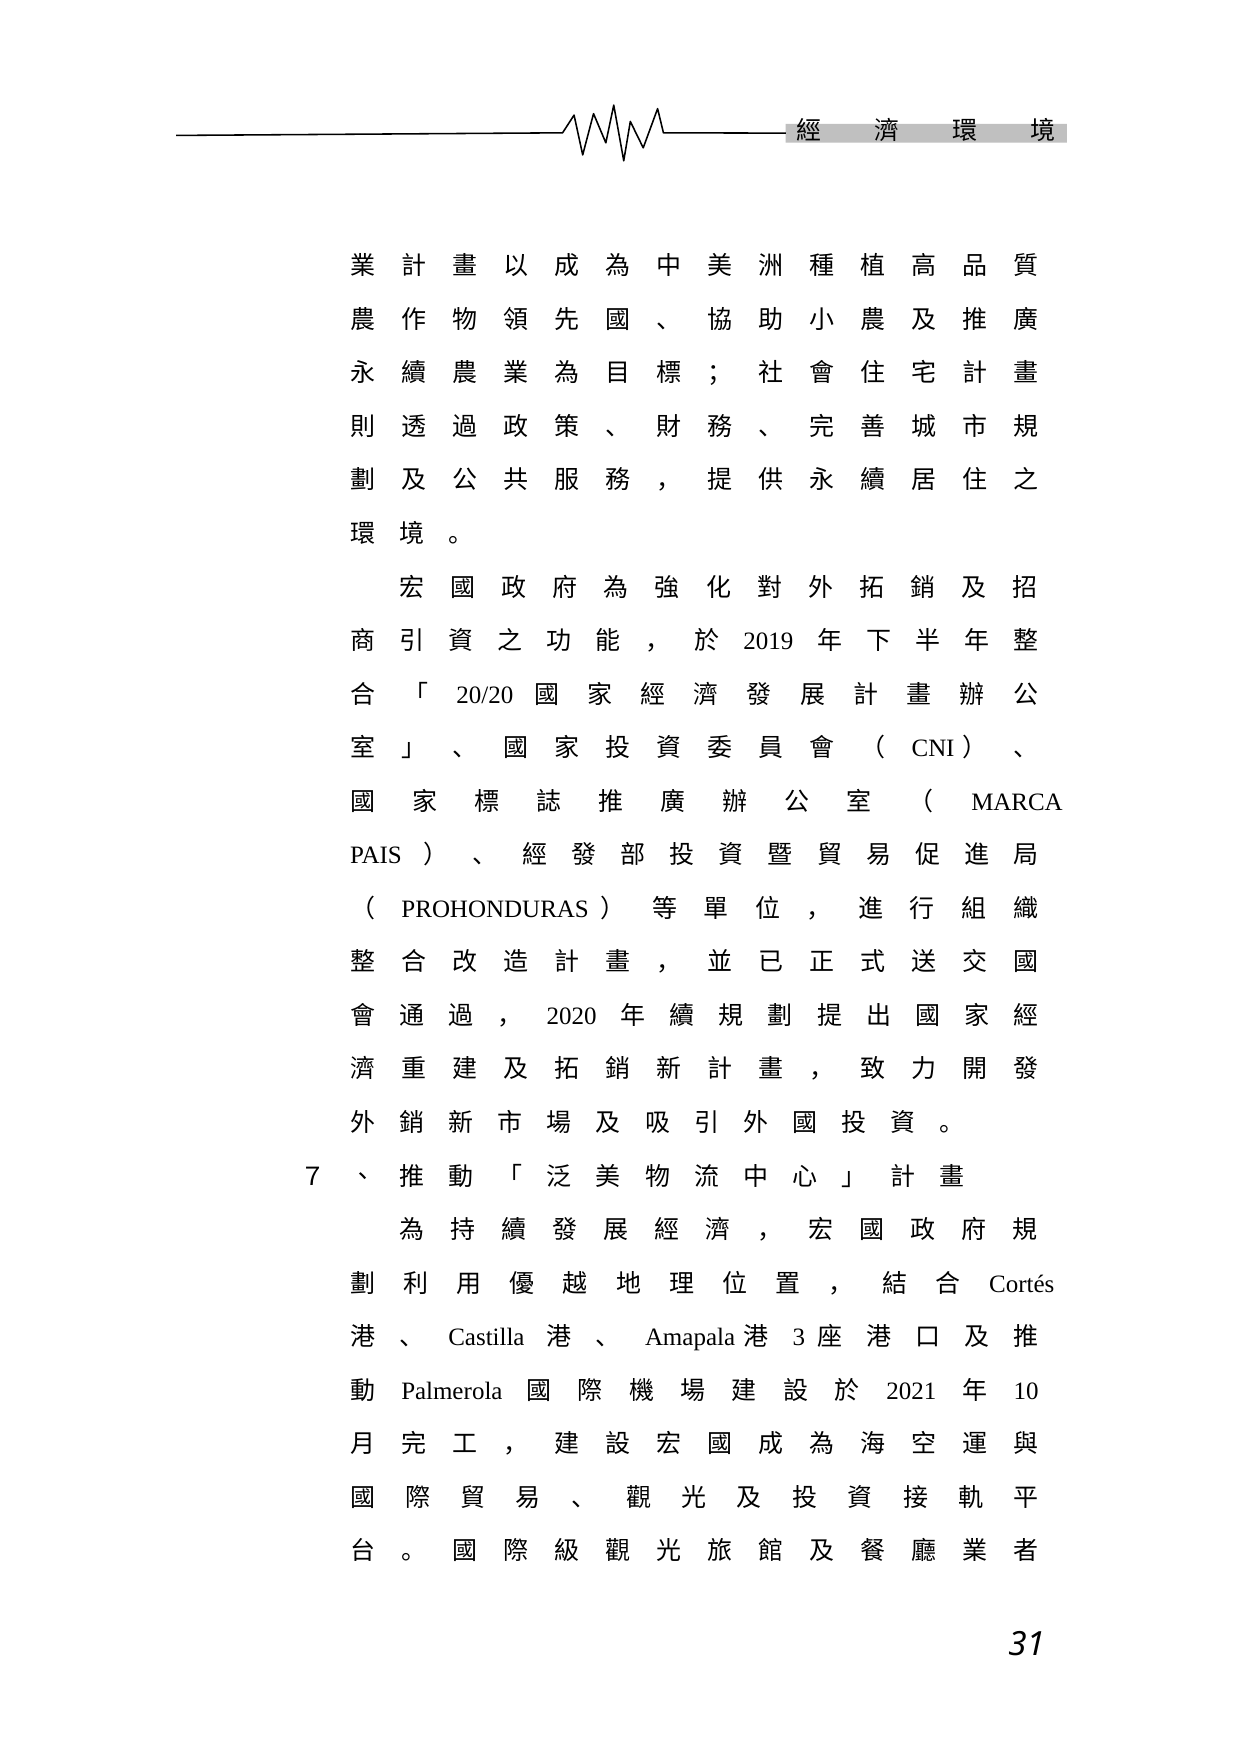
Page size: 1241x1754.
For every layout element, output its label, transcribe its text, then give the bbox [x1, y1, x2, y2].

text 業計畫以成為中美洲種植高品質農作物領先國、協助小農及推廣永續農業為目標；社會住宅計畫則透過政策、財務、完善城市規劃及公共服務，提供永續居住之環境。 [325, 237, 1063, 558]
text 宏國政府為強化對外拓銷及招商引資之功能，於2019年下半年整合「20/20國家經濟發展計畫辦公室」、國家投資委員會（CNI）、國家標誌推廣辦公室（MARCA PAIS）、經發部投資暨貿易促進局（PROHONDURAS）等單位，進行組織整合改造計畫，並已正式送交國會通過，2020年續規劃提出國家經濟重建及拓銷新計畫，致力開發外銷新市場及吸引外國投資。 [325, 558, 1063, 1147]
text 為持續發展經濟，宏國政府規劃利用優越地理位置，結合Cortés港、Castilla港、Amapala港3座港口及推動Palmerola國際機場建設於2021年10月完工，建設宏國成為海空運與國際貿易、觀光及投資接軌平台。國際級觀光旅館及餐廳業者 [325, 1201, 1063, 1576]
text ７、推動「泛美物流中心」計畫 [276, 1147, 1063, 1201]
